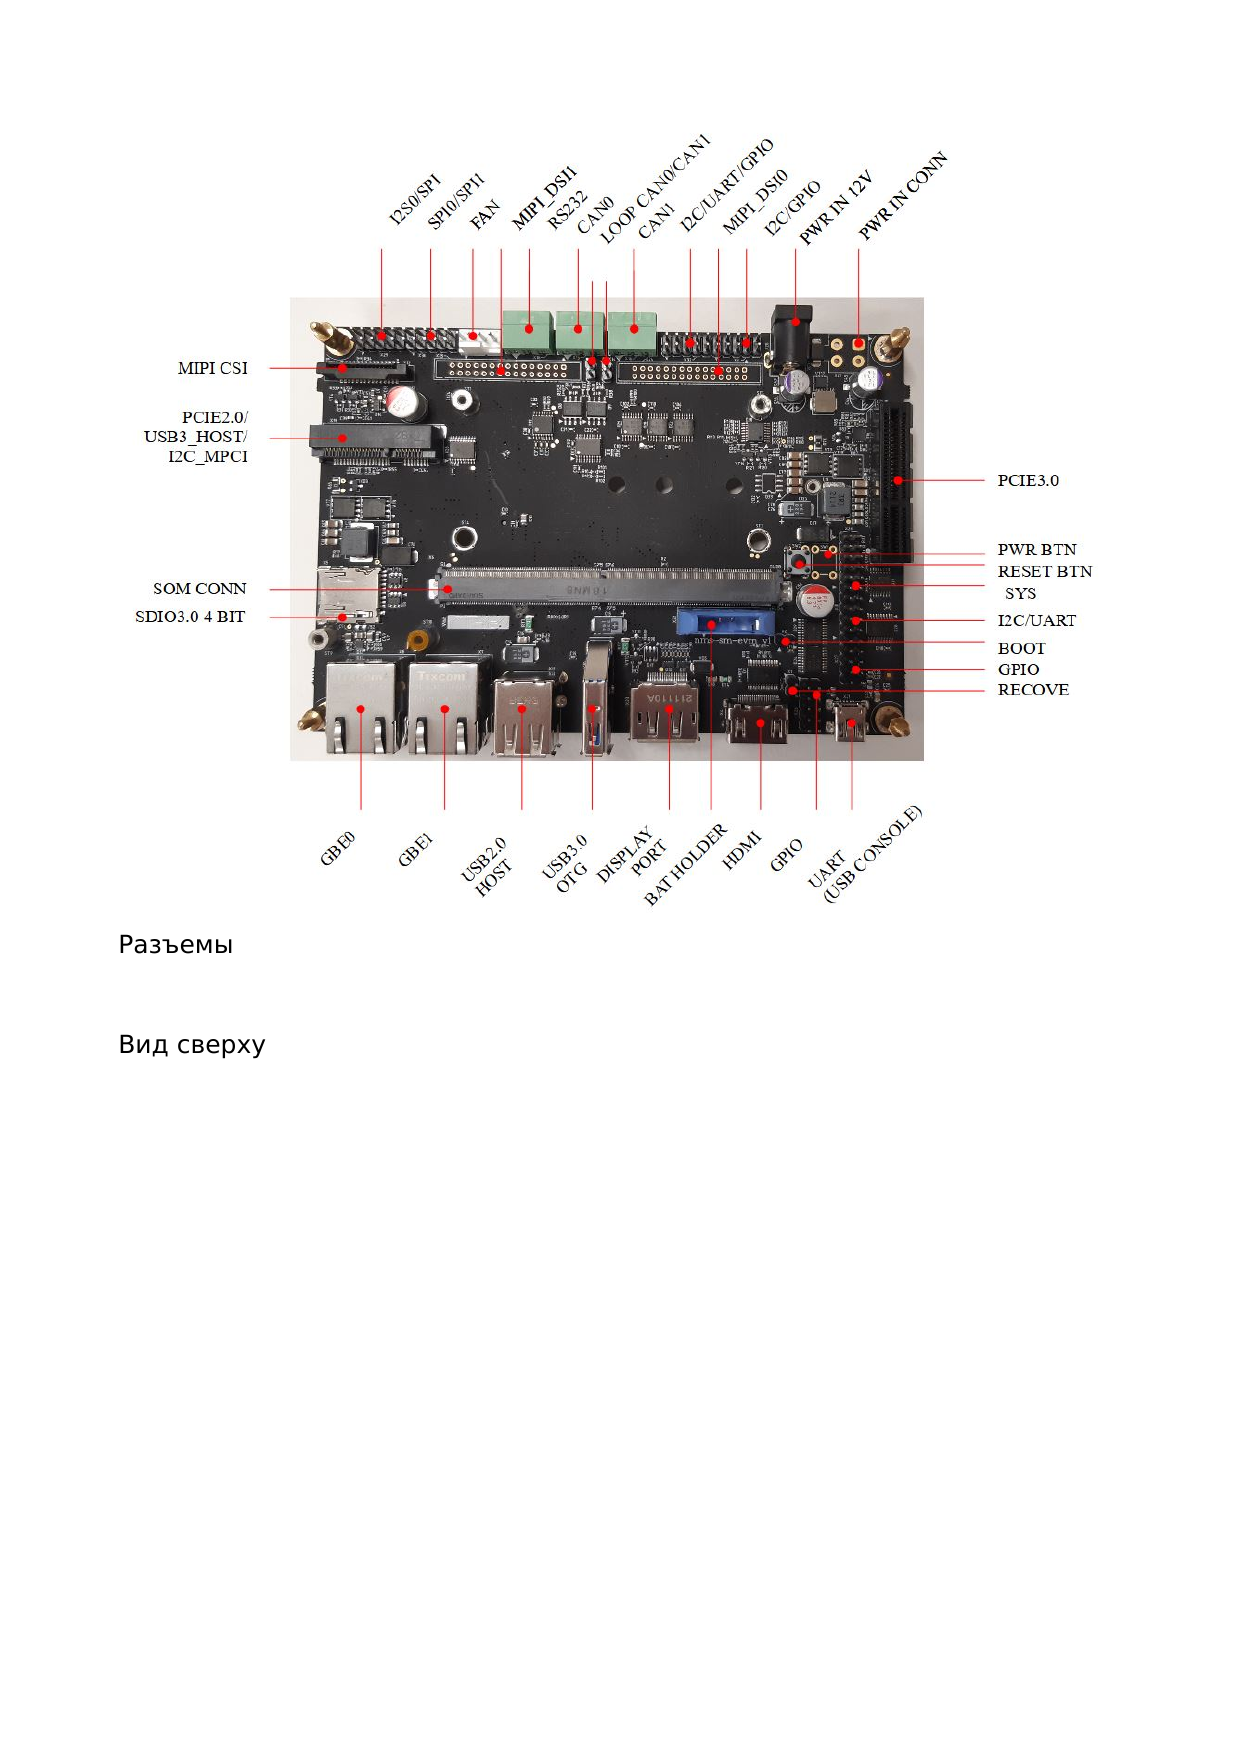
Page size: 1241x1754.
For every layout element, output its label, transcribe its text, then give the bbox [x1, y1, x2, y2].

text Разъемы [118, 925, 1122, 960]
subtitle Вид сверху [118, 1031, 1122, 1060]
picture [118, 118, 1123, 925]
